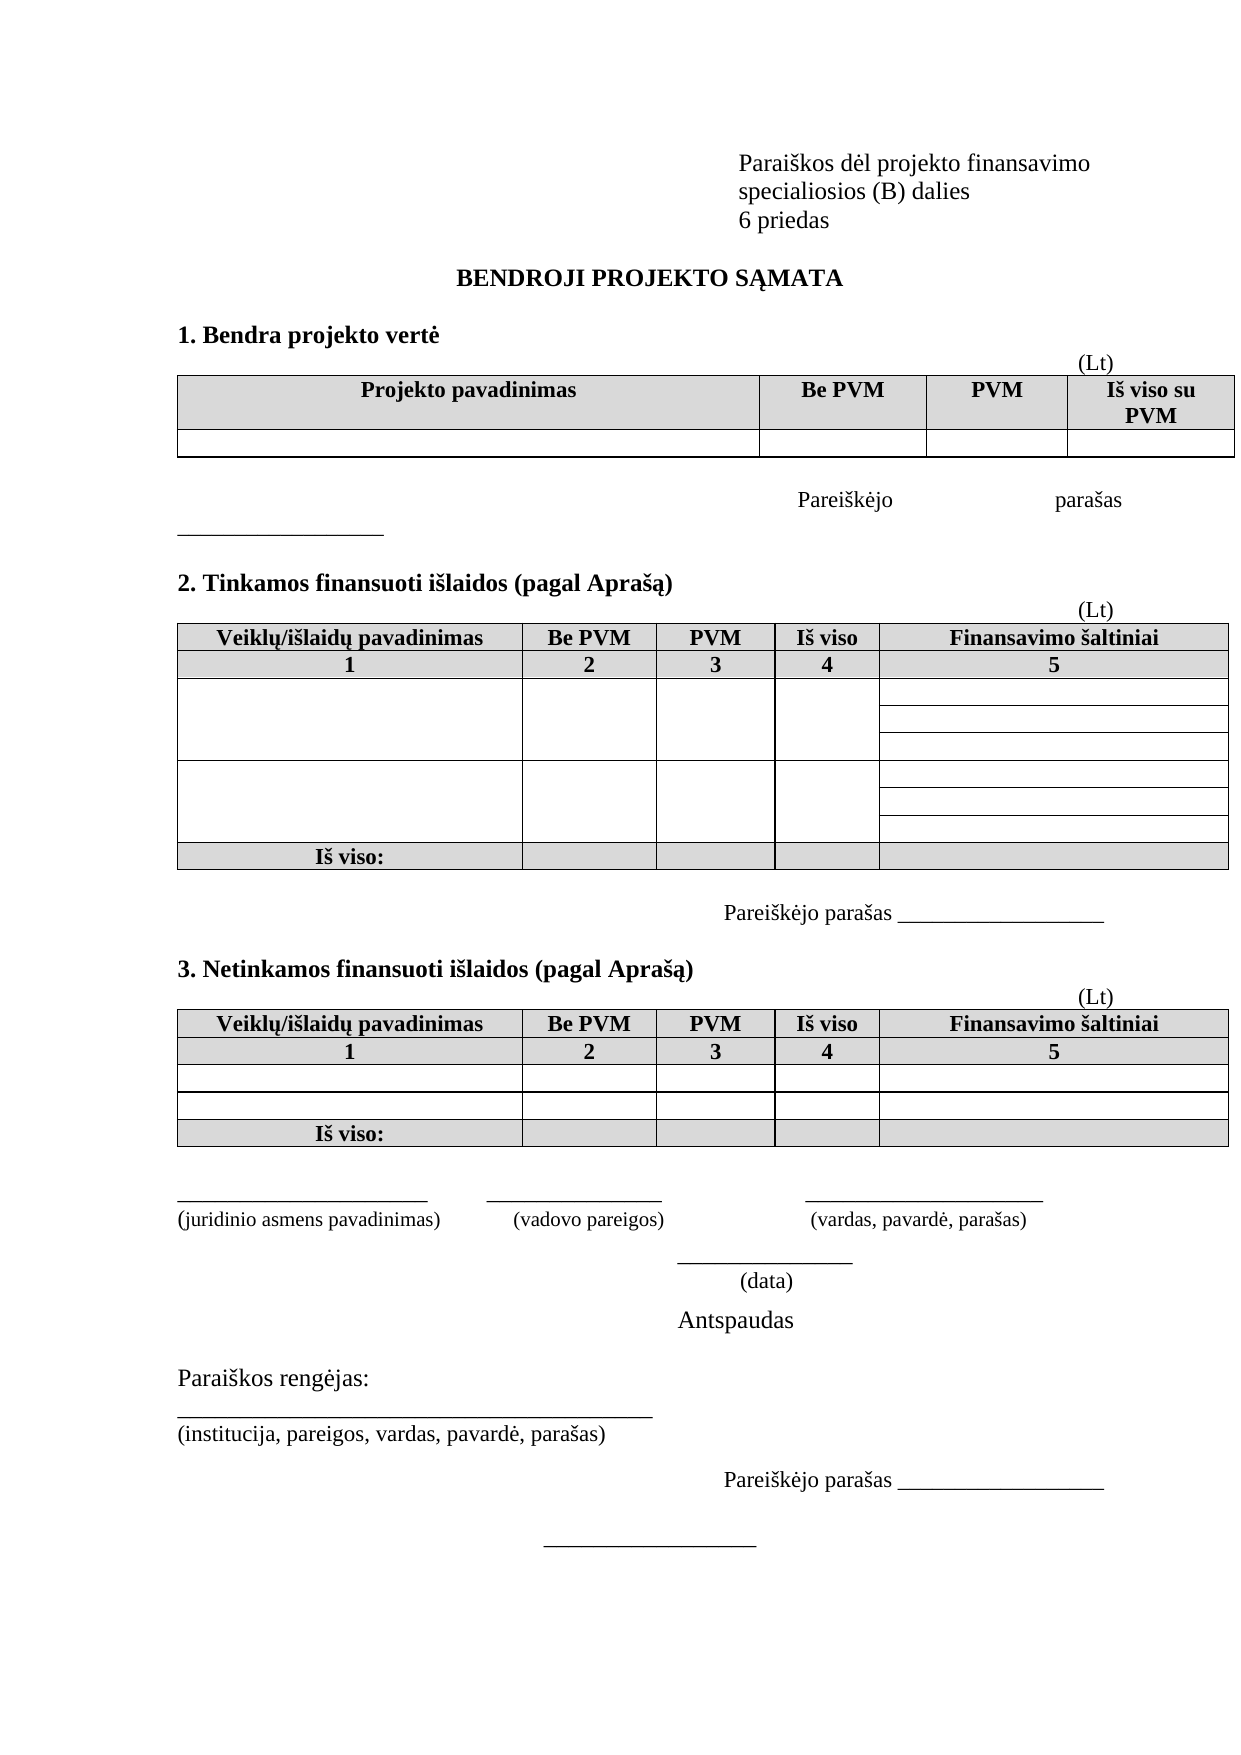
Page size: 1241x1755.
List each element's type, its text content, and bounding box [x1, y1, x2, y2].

table_header Finansavimo šaltiniai [880, 1010, 1228, 1037]
table_cell [880, 1093, 1228, 1119]
text (Lt) [177, 983, 1122, 1009]
table_cell [523, 1093, 656, 1119]
table_cell [657, 761, 774, 842]
table_cell [880, 679, 1228, 705]
text 2. Tinkamos finansuoti išlaidos (pagal Aprašą) [177, 568, 1122, 596]
text 6 priedas [177, 205, 1122, 234]
table_cell [523, 679, 656, 760]
table_cell 4 [776, 1038, 879, 1064]
table_cell [880, 761, 1228, 787]
table_cell [880, 1065, 1228, 1091]
text bendroji projekto sąmata [177, 263, 1122, 291]
text _________________ [177, 1521, 1122, 1550]
table_cell [776, 1093, 879, 1119]
table_cell [880, 733, 1228, 760]
text Pareiškėjo parašas __________________ [177, 486, 1122, 539]
table_cell [657, 1120, 774, 1146]
table_cell [523, 761, 656, 842]
text ______________ [677, 1238, 1122, 1267]
table_header Be PVM [523, 1010, 656, 1037]
table_cell [880, 1120, 1228, 1146]
table_cell Iš viso: [178, 843, 522, 869]
table_cell 1 [178, 651, 522, 677]
table_header PVM [657, 624, 774, 650]
table_header Be PVM [760, 376, 926, 429]
text (data) [740, 1267, 1122, 1293]
text ______________________________________ [177, 1392, 1122, 1421]
table_cell [523, 1120, 656, 1146]
table_cell [178, 761, 522, 842]
text (institucija, pareigos, vardas, pavardė, parašas) [177, 1421, 1122, 1447]
table_cell [178, 1065, 522, 1091]
text (Lt) [177, 596, 1122, 623]
table_cell [776, 1065, 879, 1091]
table_cell [657, 1093, 774, 1119]
text (Lt) [177, 349, 1122, 375]
table_cell [880, 788, 1228, 814]
table_cell 2 [523, 1038, 656, 1064]
table_header Be PVM [523, 624, 656, 650]
table_cell [776, 1120, 879, 1146]
table_header Veiklų/išlaidų pavadinimas [178, 1010, 522, 1037]
table_header Iš viso [776, 1010, 879, 1037]
table_cell 2 [523, 651, 656, 677]
text Antspaudas [677, 1306, 1122, 1334]
table_cell [178, 1093, 522, 1119]
table_cell [880, 843, 1228, 869]
table_cell 1 [178, 1038, 522, 1064]
table_cell [178, 679, 522, 760]
table_header Finansavimo šaltiniai [880, 624, 1228, 650]
table_header Veiklų/išlaidų pavadinimas [178, 624, 522, 650]
table_cell 3 [657, 651, 774, 677]
table_cell 4 [776, 651, 879, 677]
text ____________________ ______________ ___________________ [177, 1176, 1122, 1205]
text specialiosios (B) dalies [177, 176, 1122, 205]
table_header Iš viso [776, 624, 879, 650]
table_cell [776, 843, 879, 869]
table_cell [1068, 430, 1234, 456]
table_cell 5 [880, 1038, 1228, 1064]
text Pareiškėjo parašas __________________ [177, 899, 1122, 925]
table_cell [776, 679, 879, 760]
table_cell [927, 430, 1067, 456]
text (juridinio asmens pavadinimas) (vadovo pareigos) (vardas, pavardė, parašas) [177, 1205, 1122, 1231]
text Pareiškėjo parašas __________________ [177, 1466, 1122, 1492]
table_cell [657, 1065, 774, 1091]
table_header Iš viso su PVM [1068, 376, 1234, 429]
table_cell [657, 679, 774, 760]
table_cell [523, 843, 656, 869]
text 1. Bendra projekto vertė [177, 320, 1122, 349]
text 3. Netinkamos finansuoti išlaidos (pagal Aprašą) [177, 954, 1122, 983]
table_cell 3 [657, 1038, 774, 1064]
table_cell Iš viso: [178, 1120, 522, 1146]
table_cell [657, 843, 774, 869]
text Paraiškos dėl projekto finansavimo [177, 148, 1122, 176]
table_cell [880, 706, 1228, 732]
table_cell [880, 816, 1228, 842]
table_cell [776, 761, 879, 842]
table_cell [760, 430, 926, 456]
table_header Projekto pavadinimas [178, 376, 759, 429]
table_cell 5 [880, 651, 1228, 677]
text Paraiškos rengėjas: [177, 1363, 1122, 1392]
table_header PVM [657, 1010, 774, 1037]
table_header PVM [927, 376, 1067, 429]
table_cell [178, 430, 759, 456]
table_cell [523, 1065, 656, 1091]
